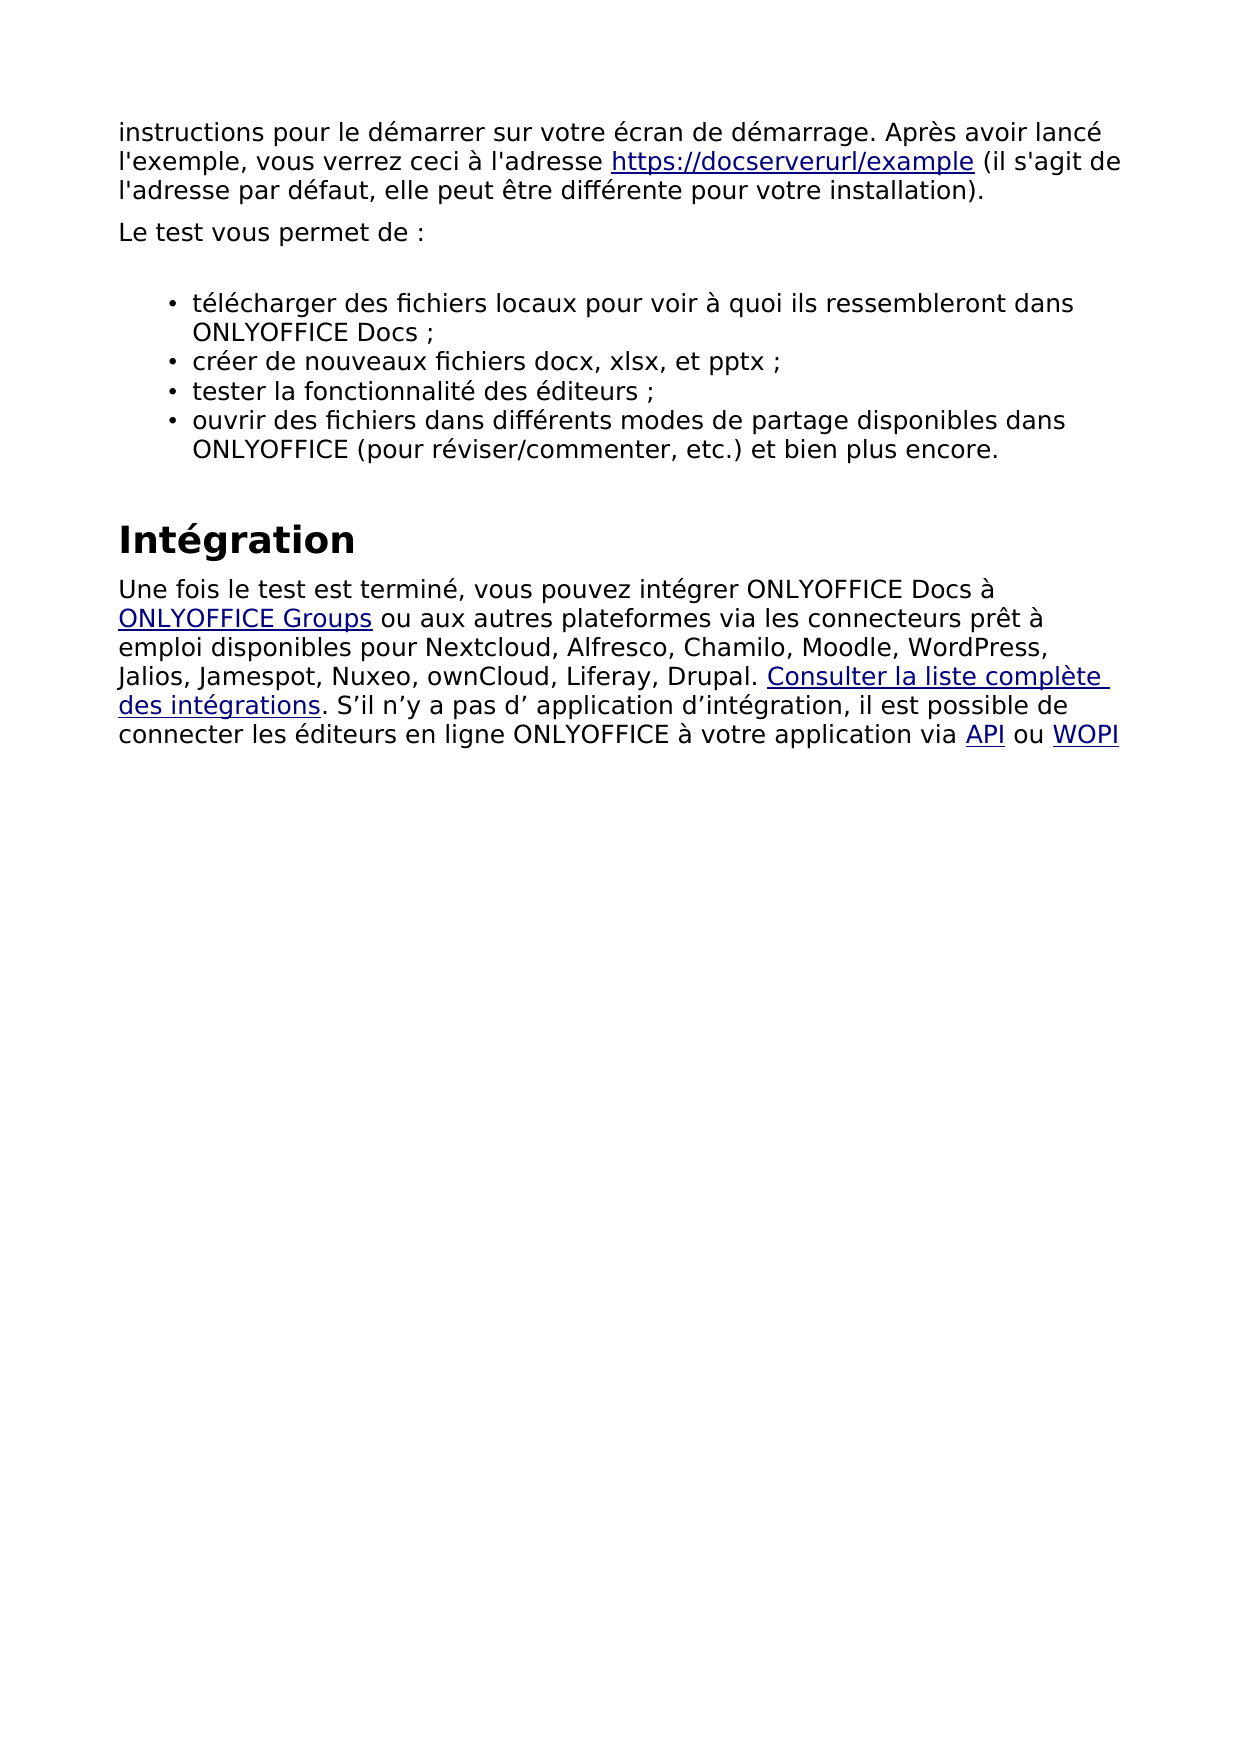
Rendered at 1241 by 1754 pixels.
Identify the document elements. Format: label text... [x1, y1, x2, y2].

text instructions pour le démarrer sur votre écran de démarrage. Après avoir lancé l'exemple, vous verrez ceci à l'adresse https://docserverurl/example (il s'agit de l'adresse par défaut, elle peut être différente pour votre installation). [118, 118, 1122, 206]
list télécharger des fichiers locaux pour voir à quoi ils ressembleront dans ONLYOFFICE Docs ; [177, 289, 1122, 348]
list créer de nouveaux fichiers docx, xlsx, et pptx ; [177, 348, 1122, 377]
subtitle Intégration [118, 519, 1122, 562]
text Le test vous permet de : [118, 218, 1122, 247]
text Une fois le test est terminé, vous pouvez intégrer ONLYOFFICE Docs à ONLYOFFICE Groups ou aux autres plateformes via les connecteurs prêt à emploi disponibles pour Nextcloud, Alfresco, Chamilo, Moodle, WordPress, Jalios, Jamespot, Nuxeo, ownCloud, Liferay, Drupal. Consulter la liste complète des intégrations. S’il n’y a pas d’ application d’intégration, il est possible de connecter les éditeurs en ligne ONLYOFFICE à votre application via API ou WOPI [118, 575, 1122, 750]
list tester la fonctionnalité des éditeurs ; [177, 377, 1122, 406]
list ouvrir des fichiers dans différents modes de partage disponibles dans ONLYOFFICE (pour réviser/commenter, etc.) et bien plus encore. [177, 406, 1122, 464]
